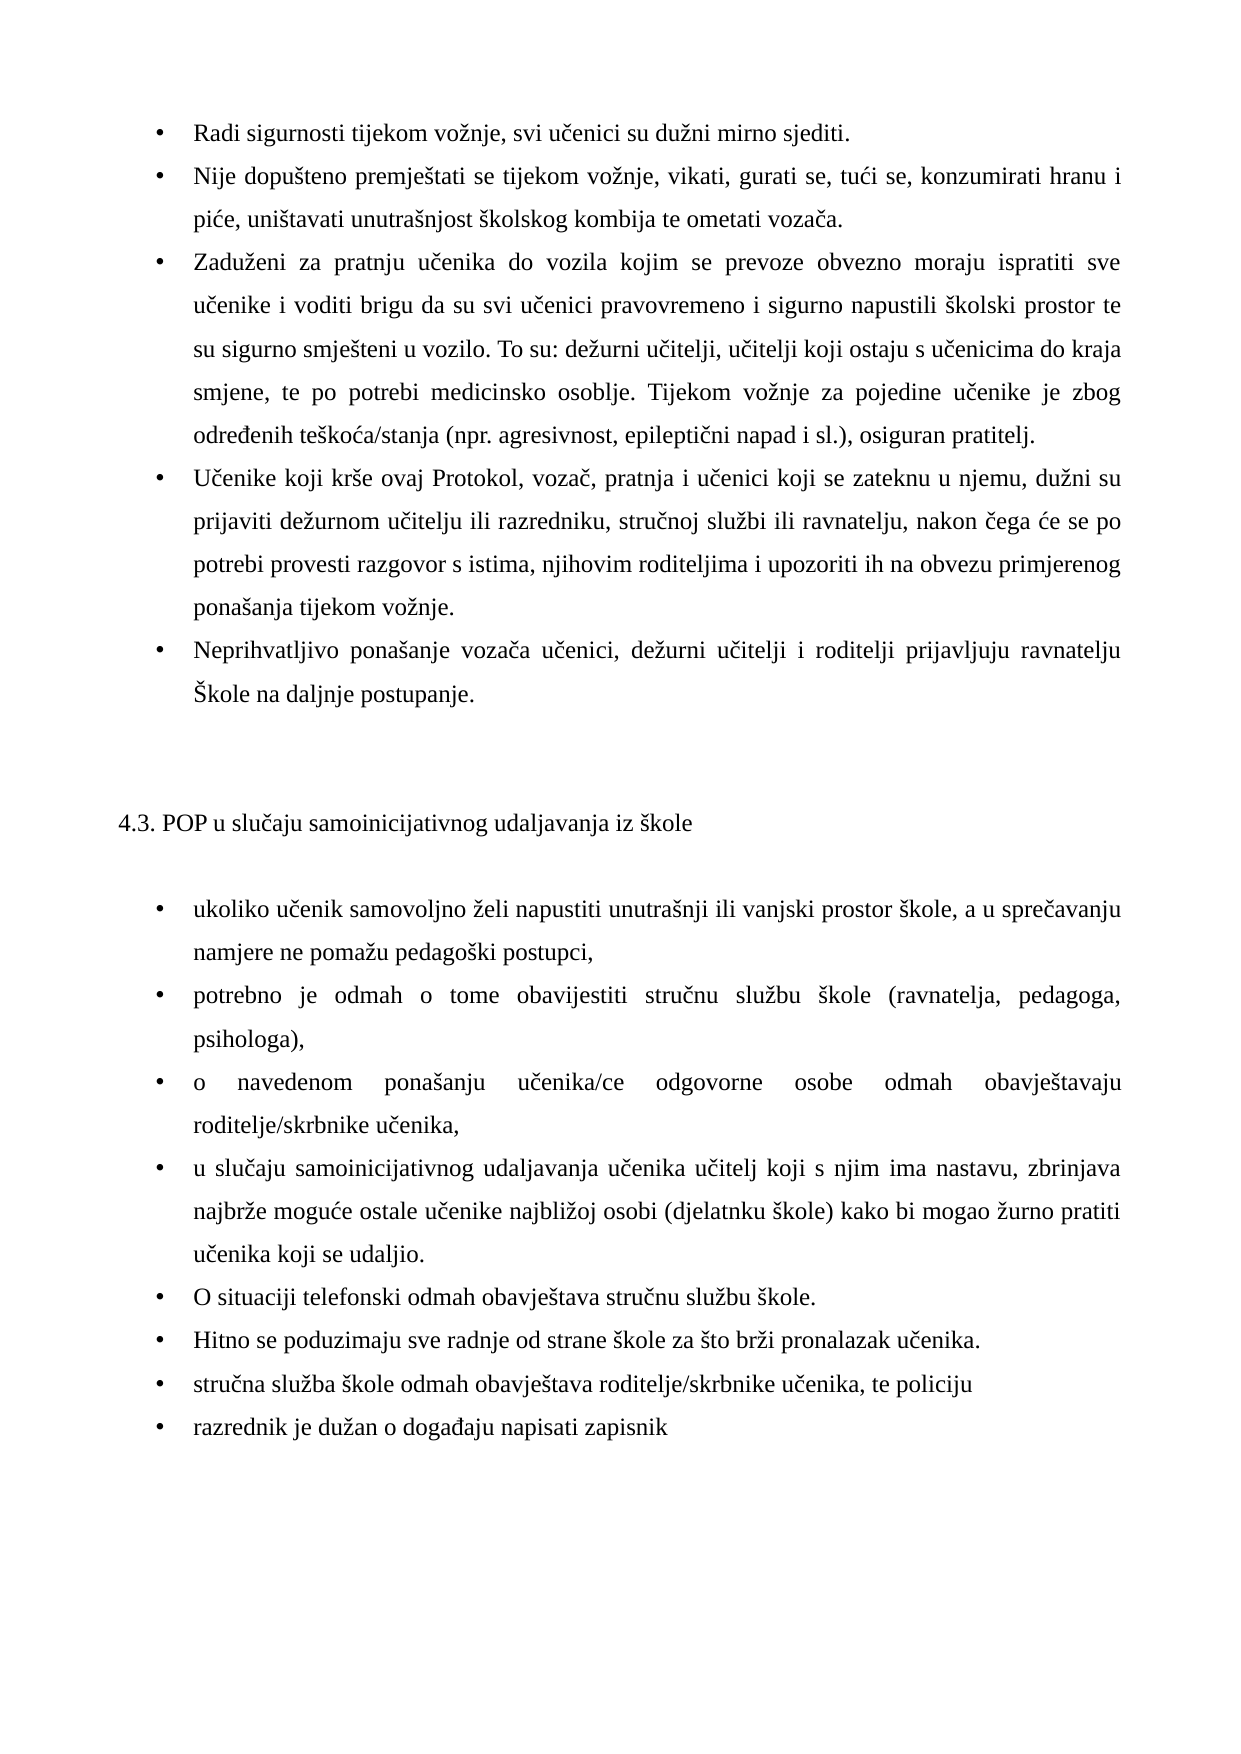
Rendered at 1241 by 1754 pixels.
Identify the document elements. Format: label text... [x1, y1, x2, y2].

list u slučaju samoinicijativnog udaljavanja učenika učitelj koji s njim ima nastavu, zbrinjava najbrže moguće ostale učenike najbližoj osobi (djelatnku škole) kako bi mogao žurno pratiti učenika koji se udaljio. [156, 1153, 1122, 1268]
list ukoliko učenik samovoljno želi napustiti unutrašnji ili vanjski prostor škole, a u sprečavanju namjere ne pomažu pedagoški postupci, [156, 894, 1122, 966]
list Hitno se poduzimaju sve radnje od strane škole za što brži pronalazak učenika. [156, 1326, 1122, 1354]
list stručna služba škole odmah obavještava roditelje/skrbnike učenika, te policiju [156, 1369, 1122, 1397]
list Učenike koji krše ovaj Protokol, vozač, pratnja i učenici koji se zateknu u njemu, dužni su prijaviti dežurnom učitelju ili razredniku, stručnoj službi ili ravnatelju, nakon čega će se po potrebi provesti razgovor s istima, njihovim roditeljima i upozoriti ih na obvezu primjerenog ponašanja tijekom vožnje. [156, 463, 1122, 621]
text 4.3. POP u slučaju samoinicijativnog udaljavanja iz škole [118, 808, 1122, 837]
list Nije dopušteno premještati se tijekom vožnje, vikati, gurati se, tući se, konzumirati hranu i piće, uništavati unutrašnjost školskog kombija te ometati vozača. [156, 161, 1122, 233]
list Neprihvatljivo ponašanje vozača učenici, dežurni učitelji i roditelji prijavljuju ravnatelju Škole na daljnje postupanje. [156, 636, 1122, 707]
list razrednik je dužan o događaju napisati zapisnik [156, 1412, 1122, 1441]
list Radi sigurnosti tijekom vožnje, svi učenici su dužni mirno sjediti. [156, 118, 1122, 147]
list Zaduženi za pratnju učenika do vozila kojim se prevoze obvezno moraju ispratiti sve učenike i voditi brigu da su svi učenici pravovremeno i sigurno napustili školski prostor te su sigurno smješteni u vozilo. To su: dežurni učitelji, učitelji koji ostaju s učenicima do kraja smjene, te po potrebi medicinsko osoblje. Tijekom vožnje za pojedine učenike je zbog određenih teškoća/stanja (npr. agresivnost, epileptični napad i sl.), osiguran pratitelj. [156, 247, 1122, 449]
list potrebno je odmah o tome obavijestiti stručnu službu škole (ravnatelja, pedagoga, psihologa), [156, 981, 1122, 1052]
list O situaciji telefonski odmah obavještava stručnu službu škole. [156, 1282, 1122, 1311]
list o navedenom ponašanju učenika/ce odgovorne osobe odmah obavještavaju roditelje/skrbnike učenika, [156, 1067, 1122, 1139]
